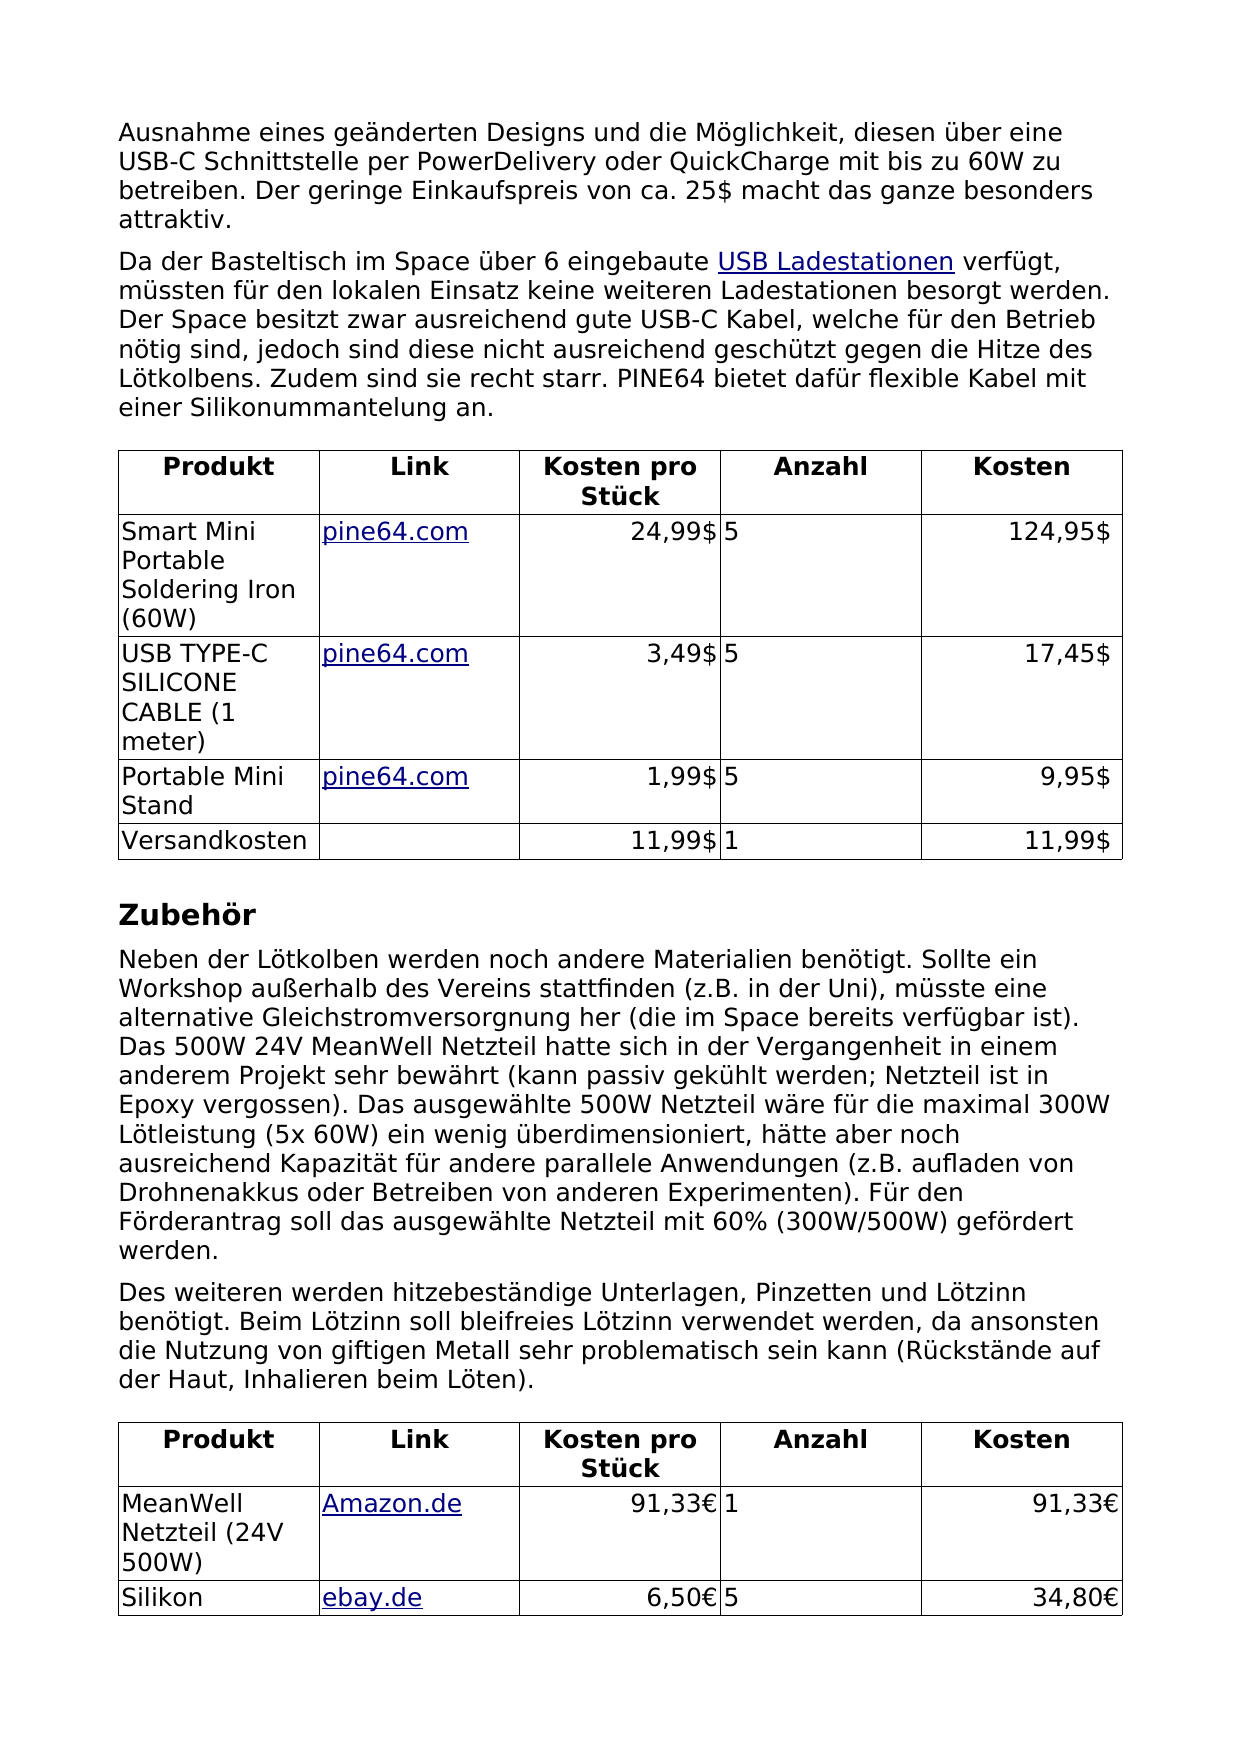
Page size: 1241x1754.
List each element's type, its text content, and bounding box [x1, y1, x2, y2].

subtitle Zubehör [118, 898, 1122, 932]
table_cell 17,45$ [922, 637, 1122, 759]
text Neben der Lötkolben werden noch andere Materialien benötigt. Sollte ein Workshop außerhalb des Vereins stattfinden (z.B. in der Uni), müsste eine alternative Gleichstromversorgnung her (die im Space bereits verfügbar ist). Das 500W 24V MeanWell Netzteil hatte sich in der Vergangenheit in einem anderem Projekt sehr bewährt (kann passiv gekühlt werden; Netzteil ist in Epoxy vergossen). Das ausgewählte 500W Netzteil wäre für die maximal 300W Lötleistung (5x 60W) ein wenig überdimensioniert, hätte aber noch ausreichend Kapazität für andere parallele Anwendungen (z.B. aufladen von Drohnenakkus oder Betreiben von anderen Experimenten). Für den Förderantrag soll das ausgewählte Netzteil mit 60% (300W/500W) gefördert werden. [118, 945, 1122, 1266]
table_cell Amazon.de [320, 1487, 519, 1580]
table_cell [320, 824, 519, 858]
table_cell 6,50€ [520, 1581, 720, 1615]
table_cell ebay.de [320, 1581, 519, 1615]
table_cell 11,99$ [520, 824, 720, 858]
table_cell pine64.com [320, 760, 519, 823]
text Ausnahme eines geänderten Designs und die Möglichkeit, diesen über eine USB-C Schnittstelle per PowerDelivery oder QuickCharge mit bis zu 60W zu betreiben. Der geringe Einkaufspreis von ca. 25$ macht das ganze besonders attraktiv. [118, 118, 1122, 235]
table_cell 91,33€ [922, 1487, 1122, 1580]
table_header Anzahl [721, 1423, 921, 1486]
table_cell USB TYPE-C SILICONE CABLE (1 meter) [119, 637, 319, 759]
table_cell 5 [721, 760, 921, 823]
table_header Produkt [119, 1423, 319, 1486]
table_cell Silikon [119, 1581, 319, 1615]
table_cell 9,95$ [922, 760, 1122, 823]
table_cell pine64.com [320, 637, 519, 759]
text Da der Basteltisch im Space über 6 eingebaute USB Ladestationen verfügt, müssten für den lokalen Einsatz keine weiteren Ladestationen besorgt werden. Der Space besitzt zwar ausreichend gute USB-C Kabel, welche für den Betrieb nötig sind, jedoch sind diese nicht ausreichend geschützt gegen die Hitze des Lötkolbens. Zudem sind sie recht starr. PINE64 bietet dafür flexible Kabel mit einer Silikonummantelung an. [118, 247, 1122, 422]
text Des weiteren werden hitzebeständige Unterlagen, Pinzetten und Lötzinn benötigt. Beim Lötzinn soll bleifreies Lötzinn verwendet werden, da ansonsten die Nutzung von giftigen Metall sehr problematisch sein kann (Rückstände auf der Haut, Inhalieren beim Löten). [118, 1278, 1122, 1395]
table_header Kosten pro Stück [520, 1423, 720, 1486]
table_cell pine64.com [320, 515, 519, 636]
table_cell 5 [721, 637, 921, 759]
table_header Kosten [922, 1423, 1122, 1486]
table_cell 5 [721, 1581, 921, 1615]
table_cell 91,33€ [520, 1487, 720, 1580]
table_cell 34,80€ [922, 1581, 1122, 1615]
table_cell Smart Mini Portable Soldering Iron (60W) [119, 515, 319, 636]
table_header Kosten [922, 451, 1122, 514]
table_cell 3,49$ [520, 637, 720, 759]
table_header Link [320, 451, 519, 514]
table_header Link [320, 1423, 519, 1486]
table_cell 1 [721, 1487, 921, 1580]
table_header Kosten pro Stück [520, 451, 720, 514]
table_cell 1,99$ [520, 760, 720, 823]
table_cell 11,99$ [922, 824, 1122, 858]
table_cell MeanWell Netzteil (24V 500W) [119, 1487, 319, 1580]
table_cell 1 [721, 824, 921, 858]
table_header Produkt [119, 451, 319, 514]
table_cell Versandkosten [119, 824, 319, 858]
table_cell Portable Mini Stand [119, 760, 319, 823]
table_cell 124,95$ [922, 515, 1122, 636]
table_header Anzahl [721, 451, 921, 514]
table_cell 5 [721, 515, 921, 636]
table_cell 24,99$ [520, 515, 720, 636]
